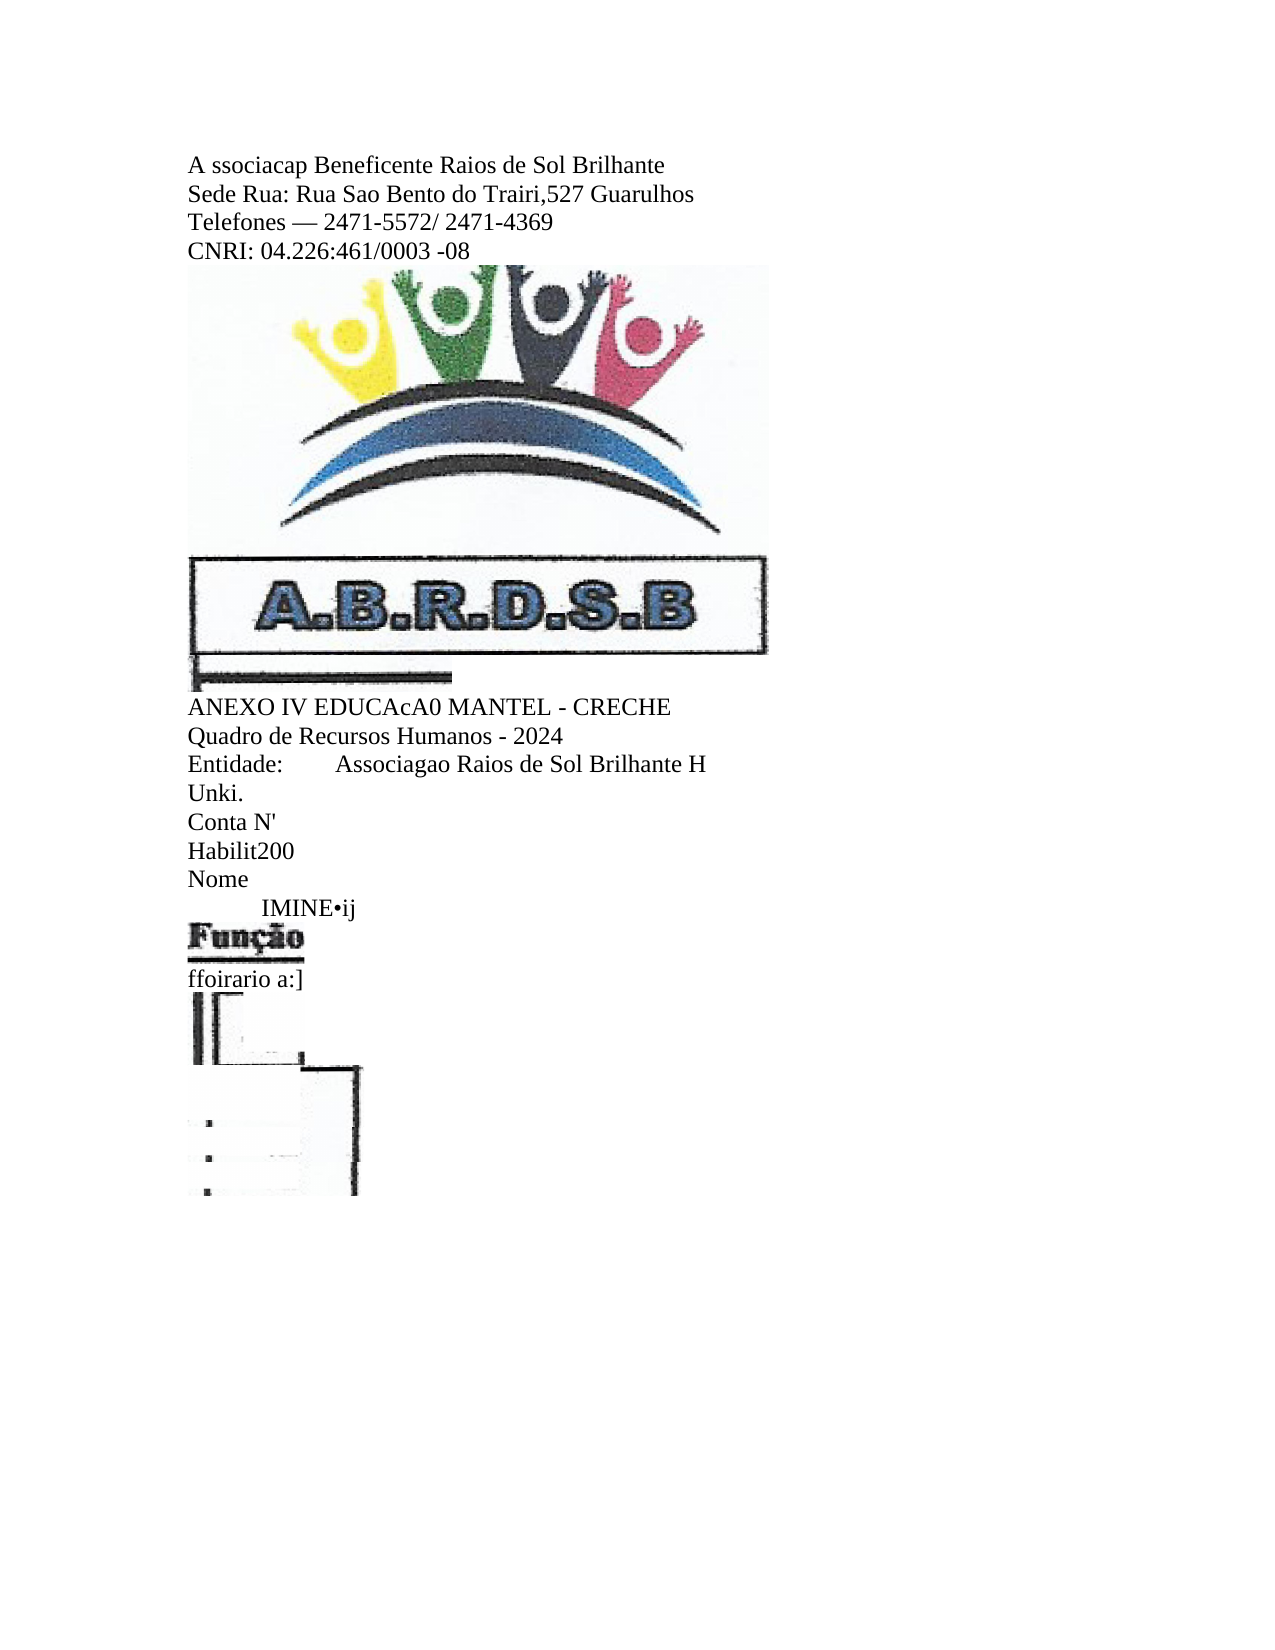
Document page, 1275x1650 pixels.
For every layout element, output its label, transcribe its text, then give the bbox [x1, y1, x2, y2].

text Nome [187, 864, 1094, 893]
text Entidade: Associagao Raios de Sol Brilhante H [187, 749, 1094, 778]
text ANEXO IV EDUCAcA0 MANTEL - CRECHE [187, 692, 1094, 721]
text Telefones — 2471-5572/ 2471-4369 [187, 207, 1094, 236]
text CNRI: 04.226:461/0003 -08 [187, 236, 1094, 265]
text ffoirario a:] [187, 964, 1094, 992]
text IMINE•ij [187, 893, 1094, 922]
text Sede Rua: Rua Sao Bento do Trairi,527 Guarulhos [187, 179, 1094, 207]
text Habilit200 [187, 836, 1094, 864]
text A ssociacap Beneficente Raios de Sol Brilhante [187, 150, 1094, 179]
text Unki. [187, 778, 1094, 807]
text Conta N' [187, 807, 1094, 836]
text Quadro de Recursos Humanos - 2024 [187, 721, 1094, 749]
